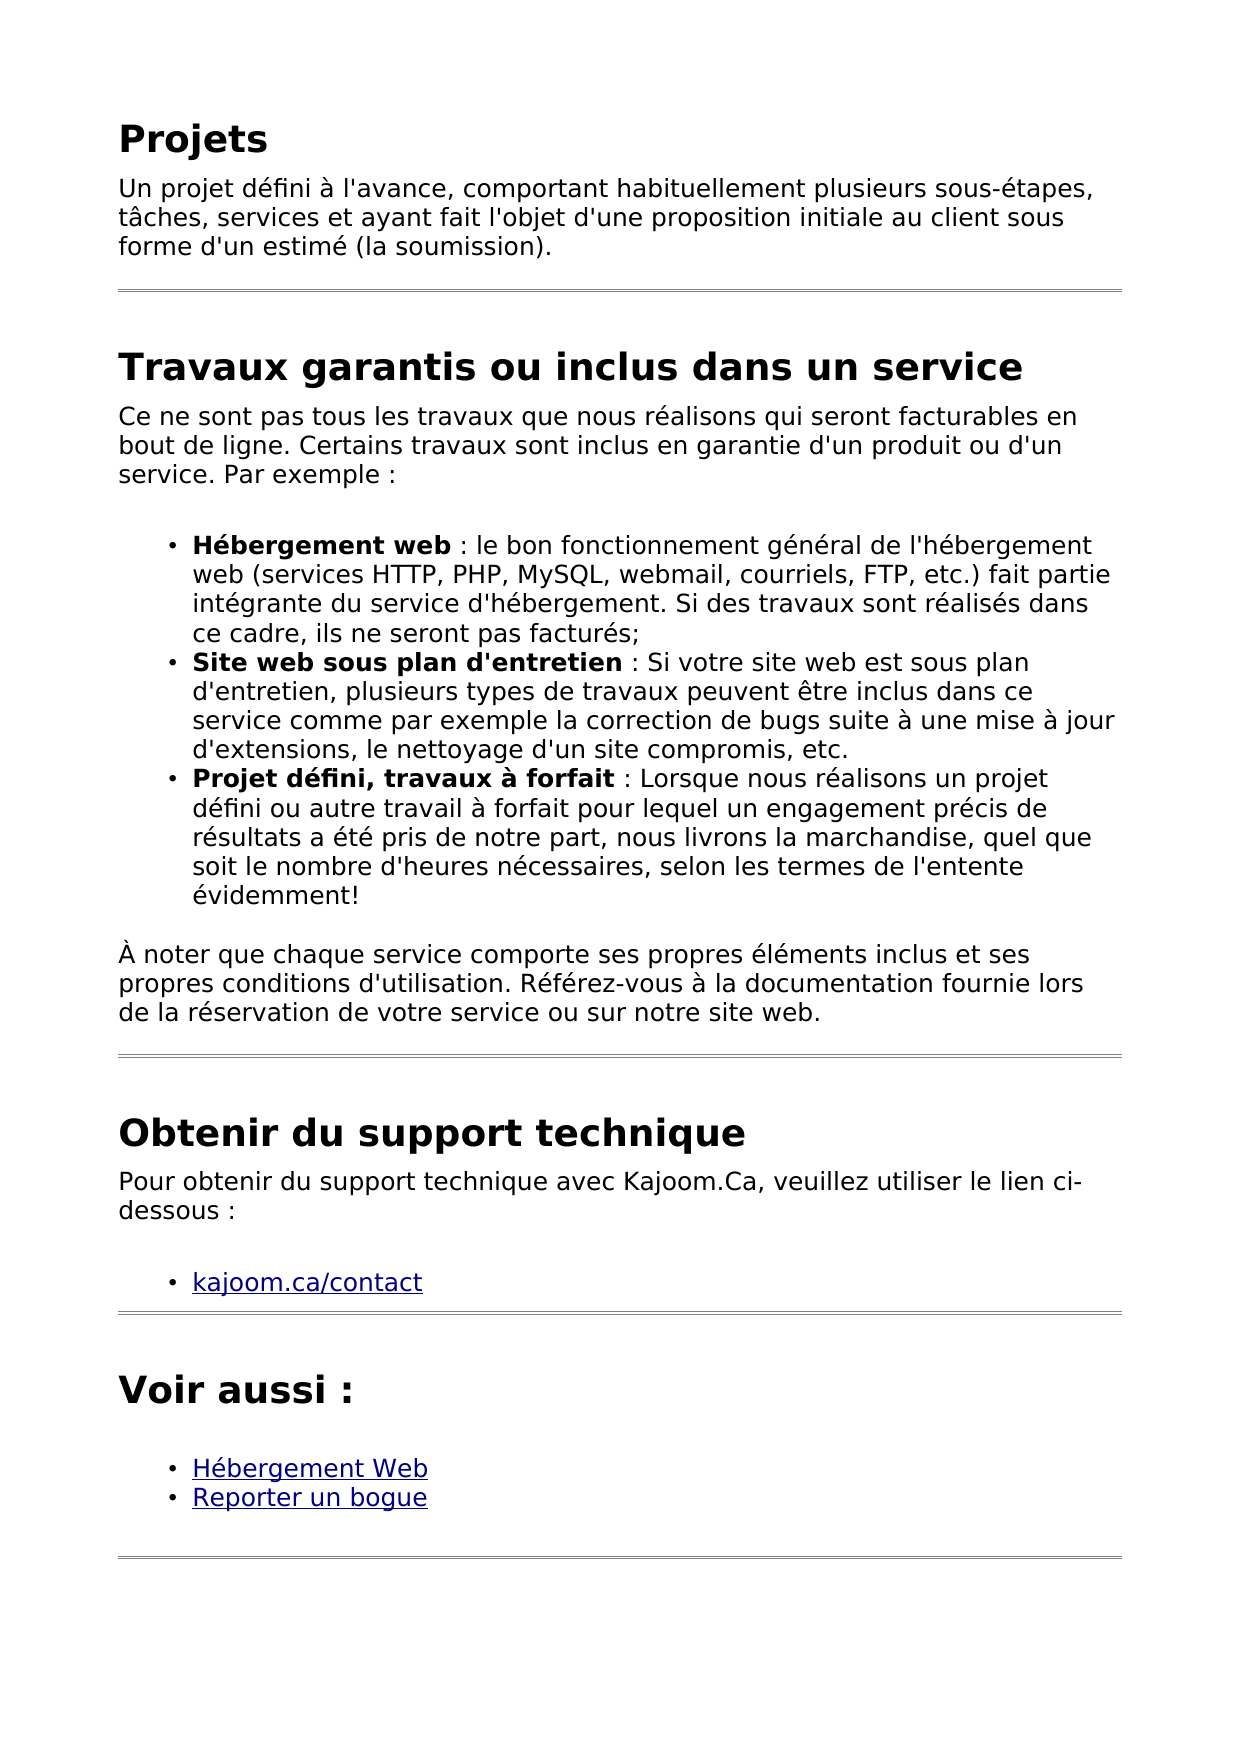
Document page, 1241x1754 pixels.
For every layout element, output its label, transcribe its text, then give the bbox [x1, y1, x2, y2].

list Hébergement web : le bon fonctionnement général de l'hébergement web (services HTTP, PHP, MySQL, webmail, courriels, FTP, etc.) fait partie intégrante du service d'hébergement. Si des travaux sont réalisés dans ce cadre, ils ne seront pas facturés; [177, 531, 1122, 648]
list Projet défini, travaux à forfait : Lorsque nous réalisons un projet défini ou autre travail à forfait pour lequel un engagement précis de résultats a été pris de notre part, nous livrons la marchandise, quel que soit le nombre d'heures nécessaires, selon les termes de l'entente évidemment! [177, 764, 1122, 910]
list Site web sous plan d'entretien : Si votre site web est sous plan d'entretien, plusieurs types de travaux peuvent être inclus dans ce service comme par exemple la correction de bugs suite à une mise à jour d'extensions, le nettoyage d'un site compromis, etc. [177, 648, 1122, 764]
subtitle Obtenir du support technique [118, 1111, 1122, 1155]
text Un projet défini à l'avance, comportant habituellement plusieurs sous-étapes, tâches, services et ayant fait l'objet d'une proposition initiale au client sous forme d'un estimé (la soumission). [118, 174, 1122, 262]
list Reporter un bogue [177, 1483, 1122, 1512]
text Pour obtenir du support technique avec Kajoom.Ca, veuillez utiliser le lien ci-dessous : [118, 1167, 1122, 1226]
subtitle Voir aussi : [118, 1368, 1122, 1412]
text À noter que chaque service comporte ses propres éléments inclus et ses propres conditions d'utilisation. Référez-vous à la documentation fournie lors de la réservation de votre service ou sur notre site web. [118, 940, 1122, 1027]
list Hébergement Web [177, 1454, 1122, 1483]
subtitle Travaux garantis ou inclus dans un service [118, 346, 1122, 389]
subtitle Projets [118, 118, 1122, 162]
text Ce ne sont pas tous les travaux que nous réalisons qui seront facturables en bout de ligne. Certains travaux sont inclus en garantie d'un produit ou d'un service. Par exemple : [118, 402, 1122, 489]
list kajoom.ca/contact [177, 1268, 1122, 1297]
